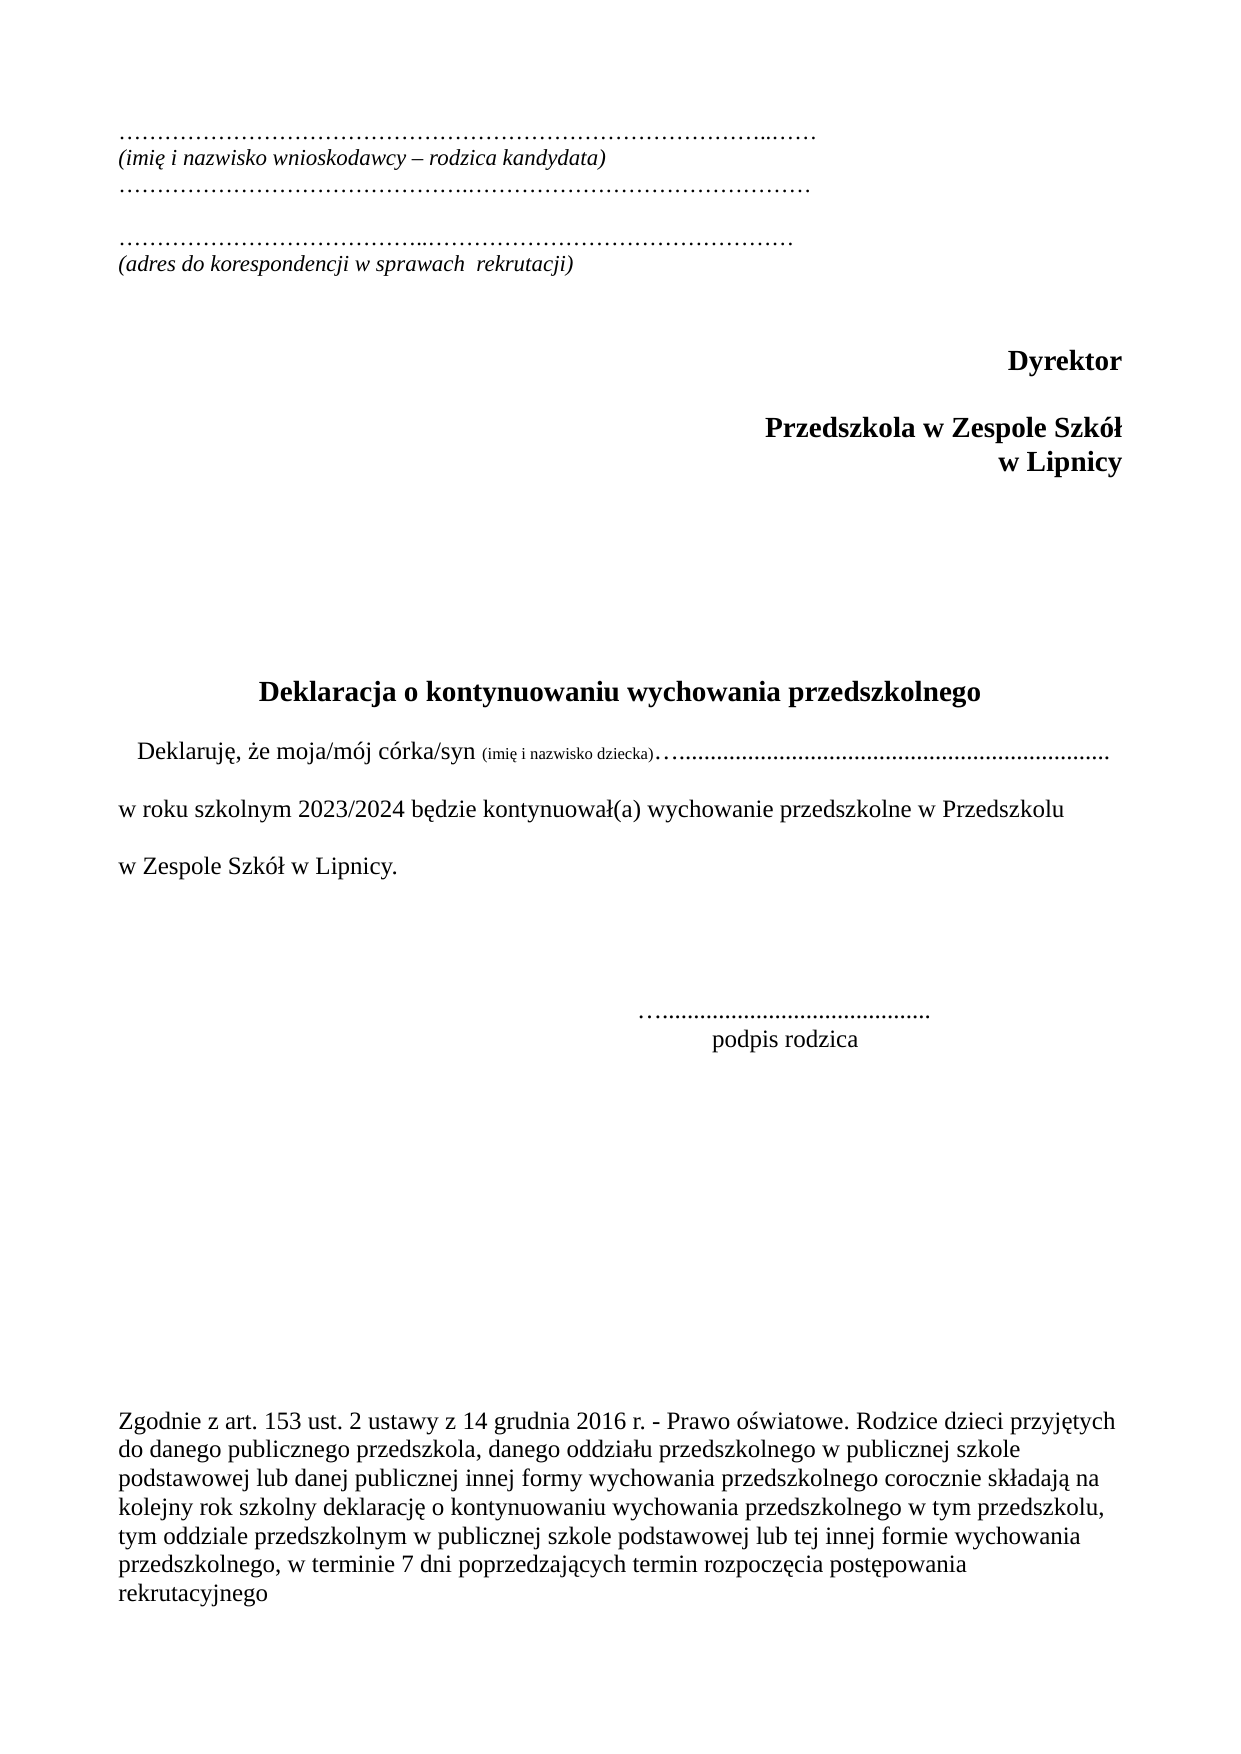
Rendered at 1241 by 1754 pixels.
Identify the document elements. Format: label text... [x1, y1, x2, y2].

text Zgodnie z art. 153 ust. 2 ustawy z 14 grudnia 2016 r. - Prawo oświatowe. Rodzice dzieci przyjętych do danego publicznego przedszkola, danego oddziału przedszkolnego w publicznej szkole podstawowej lub danej publicznej innej formy wychowania przedszkolnego corocznie składają na kolejny rok szkolny deklarację o kontynuowaniu wychowania przedszkolnego w tym przedszkolu, tym oddziale przedszkolnym w publicznej szkole podstawowej lub tej innej formie wychowania przedszkolnego, w terminie 7 dni poprzedzających termin rozpoczęcia postępowania rekrutacyjnego [118, 1406, 1122, 1607]
text ……………………………………….……………………………………… [118, 171, 1122, 197]
text …………………………………..………………………………………… [118, 223, 1122, 250]
text Przedszkola w Zespole Szkół [118, 410, 1122, 444]
text (imię i nazwisko wnioskodawcy – rodzica kandydata) [118, 144, 1122, 171]
text Deklaracja o kontynuowaniu wychowania przedszkolnego [118, 674, 1122, 707]
text podpis rodzica [118, 1024, 1122, 1052]
text w roku szkolnym 2023/2024 będzie kontynuował(a) wychowanie przedszkolne w Przedszkolu [118, 794, 1122, 822]
text …………………………………………………………………………..…… [118, 118, 1122, 144]
text w Zespole Szkół w Lipnicy. [118, 851, 1122, 880]
text …........................................... [118, 995, 1122, 1024]
text (adres do korespondencji w sprawach rekrutacji) [118, 250, 1122, 276]
text Deklaruję, że moja/mój córka/syn (imię i nazwisko dziecka)…..................................................................... [118, 736, 1122, 765]
text w Lipnicy [118, 444, 1122, 477]
text Dyrektor [192, 343, 1122, 377]
